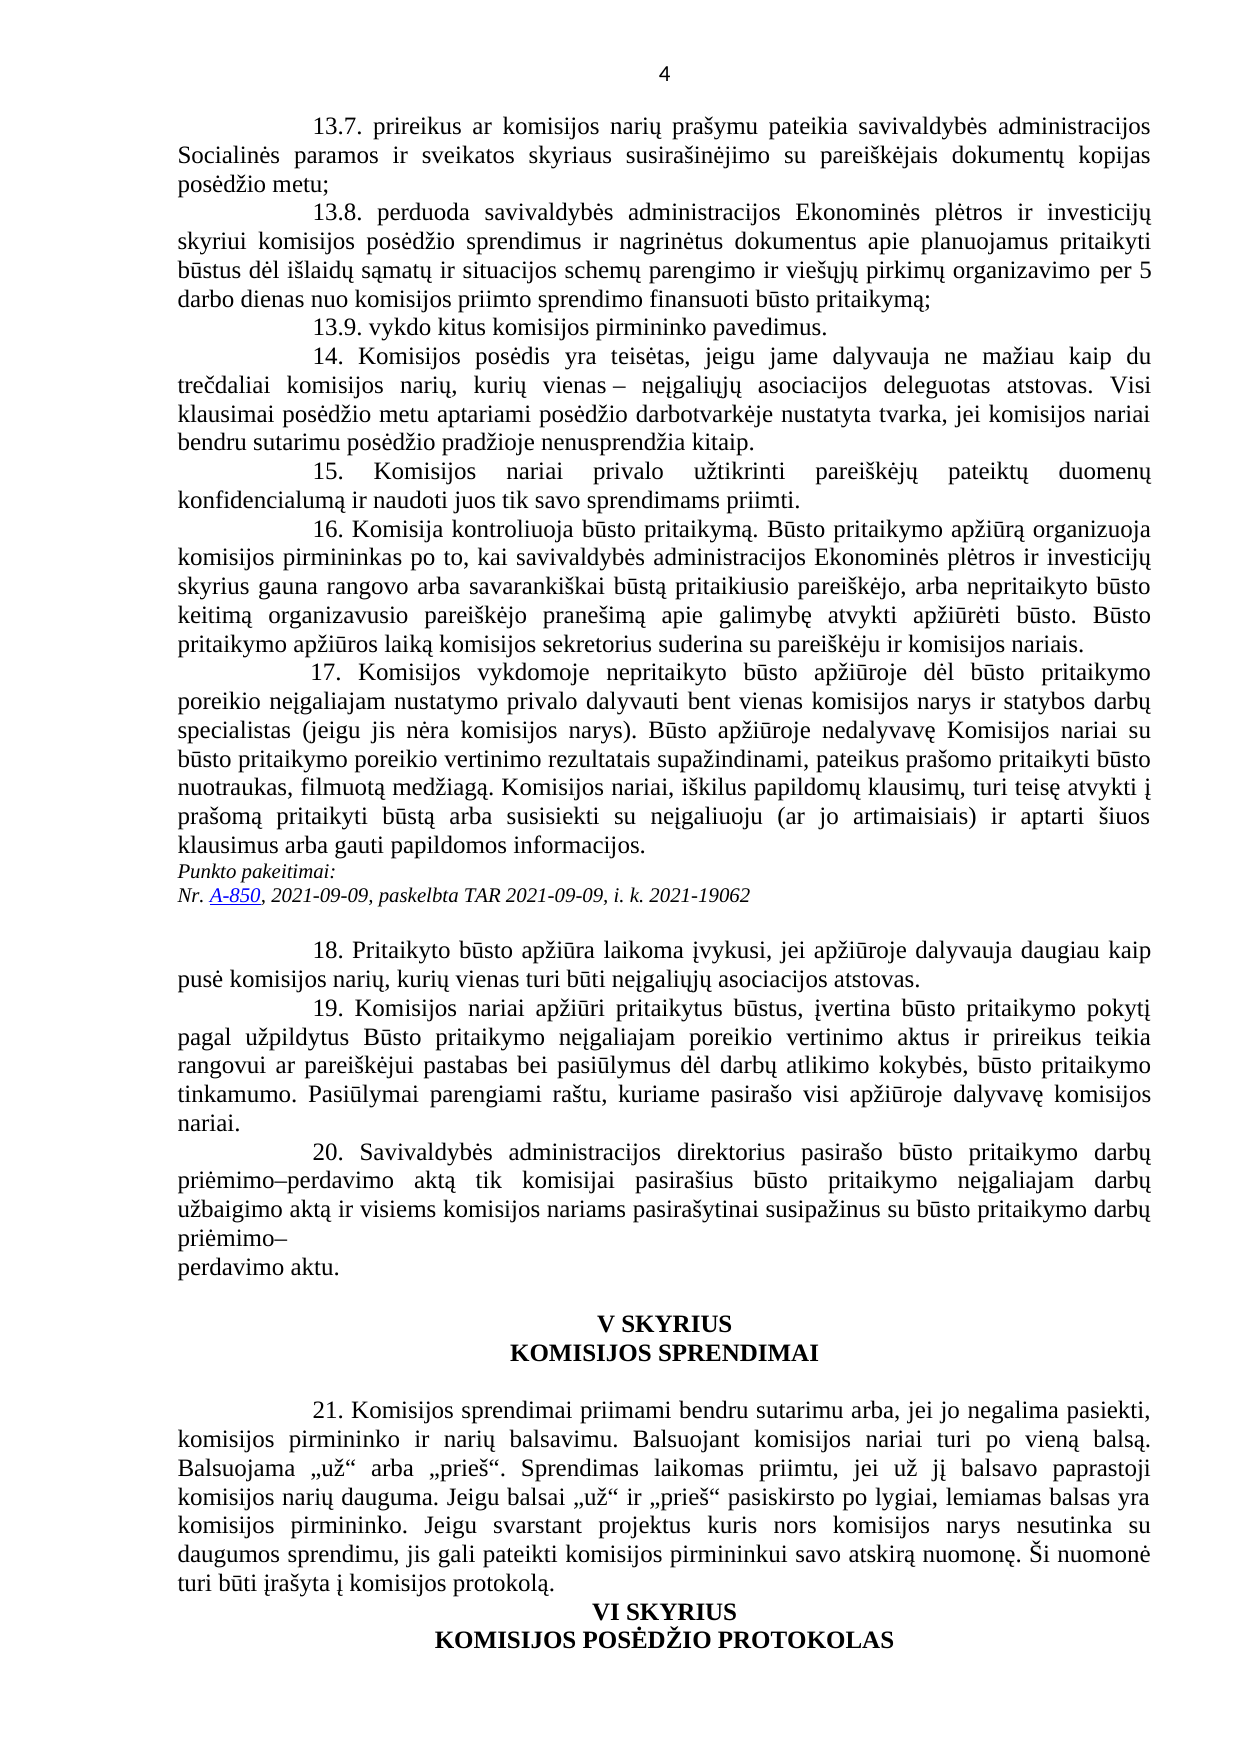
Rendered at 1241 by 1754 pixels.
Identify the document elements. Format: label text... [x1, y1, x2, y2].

text 13.8. perduoda savivaldybės administracijos Ekonominės plėtros ir investicijų skyriui komisijos posėdžio sprendimus ir nagrinėtus dokumentus apie planuojamus pritaikyti būstus dėl išlaidų sąmatų ir situacijos schemų parengimo ir viešųjų pirkimų organizavimo per 5 darbo dienas nuo komisijos priimto sprendimo finansuoti būsto pritaikymą; [177, 197, 1152, 312]
text Nr. A-850, 2021-09-09, paskelbta TAR 2021-09-09, i. k. 2021-19062 [177, 883, 1152, 907]
text 19. Komisijos nariai apžiūri pritaikytus būstus, įvertina būsto pritaikymo pokytį pagal užpildytus Būsto pritaikymo neįgaliajam poreikio vertinimo aktus ir prireikus teikia rangovui ar pareiškėjui pastabas bei pasiūlymus dėl darbų atlikimo kokybės, būsto pritaikymo tinkamumo. Pasiūlymai parengiami raštu, kuriame pasirašo visi apžiūroje dalyvavę komisijos nariai. [177, 993, 1152, 1137]
text perdavimo aktu. [177, 1252, 1152, 1281]
text 20. Savivaldybės administracijos direktorius pasirašo būsto pritaikymo darbų priėmimo–perdavimo aktą tik komisijai pasirašius būsto pritaikymo neįgaliajam darbų užbaigimo aktą ir visiems komisijos nariams pasirašytinai susipažinus su būsto pritaikymo darbų priėmimo– [177, 1137, 1152, 1252]
text Punkto pakeitimai: [177, 859, 1152, 883]
text KOMISIJOS POSĖDŽIO PROTOKOLAS [177, 1626, 1152, 1654]
text 21. Komisijos sprendimai priimami bendru sutarimu arba, jei jo negalima pasiekti, komisijos pirmininko ir narių balsavimu. Balsuojant komisijos nariai turi po vieną balsą. Balsuojama „už“ arba „prieš“. Sprendimas laikomas priimtu, jei už jį balsavo paprastoji komisijos narių dauguma. Jeigu balsai „už“ ir „prieš“ pasiskirsto po lygiai, lemiamas balsas yra komisijos pirmininko. Jeigu svarstant projektus kuris nors komisijos narys nesutinka su daugumos sprendimu, jis gali pateikti komisijos pirmininkui savo atskirą nuomonę. Ši nuomonė turi būti įrašyta į komisijos protokolą. [177, 1396, 1152, 1597]
text 14. Komisijos posėdis yra teisėtas, jeigu jame dalyvauja ne mažiau kaip du trečdaliai komisijos narių, kurių vienas – neįgaliųjų asociacijos deleguotas atstovas. Visi klausimai posėdžio metu aptariami posėdžio darbotvarkėje nustatyta tvarka, jei komisijos nariai bendru sutarimu posėdžio pradžioje nenusprendžia kitaip. [177, 341, 1152, 456]
text V SKYRIUS [177, 1309, 1152, 1338]
text 17. Komisijos vykdomoje nepritaikyto būsto apžiūroje dėl būsto pritaikymo poreikio neįgaliajam nustatymo privalo dalyvauti bent vienas komisijos narys ir statybos darbų specialistas (jeigu jis nėra komisijos narys). Būsto apžiūroje nedalyvavę Komisijos nariai su būsto pritaikymo poreikio vertinimo rezultatais supažindinami, pateikus prašomo pritaikyti būsto nuotraukas, filmuotą medžiagą. Komisijos nariai, iškilus papildomų klausimų, turi teisę atvykti į prašomą pritaikyti būstą arba susisiekti su neįgaliuoju (ar jo artimaisiais) ir aptarti šiuos klausimus arba gauti papildomos informacijos. [177, 657, 1152, 859]
text 13.7. prireikus ar komisijos narių prašymu pateikia savivaldybės administracijos Socialinės paramos ir sveikatos skyriaus susirašinėjimo su pareiškėjais dokumentų kopijas posėdžio metu; [177, 111, 1152, 197]
text KOMISIJOS SPRENDIMAI [177, 1338, 1152, 1367]
text 15. Komisijos nariai privalo užtikrinti pareiškėjų pateiktų duomenų konfidencialumą ir naudoti juos tik savo sprendimams priimti. [177, 456, 1152, 514]
text VI SKYRIUS [177, 1597, 1152, 1626]
text 16. Komisija kontroliuoja būsto pritaikymą. Būsto pritaikymo apžiūrą organizuoja komisijos pirmininkas po to, kai savivaldybės administracijos Ekonominės plėtros ir investicijų skyrius gauna rangovo arba savarankiškai būstą pritaikiusio pareiškėjo, arba nepritaikyto būsto keitimą organizavusio pareiškėjo pranešimą apie galimybę atvykti apžiūrėti būsto. Būsto pritaikymo apžiūros laiką komisijos sekretorius suderina su pareiškėju ir komisijos nariais. [177, 514, 1152, 657]
text 13.9. vykdo kitus komisijos pirmininko pavedimus. [177, 312, 1152, 341]
text 18. Pritaikyto būsto apžiūra laikoma įvykusi, jei apžiūroje dalyvauja daugiau kaip pusė komisijos narių, kurių vienas turi būti neįgaliųjų asociacijos atstovas. [177, 936, 1152, 993]
